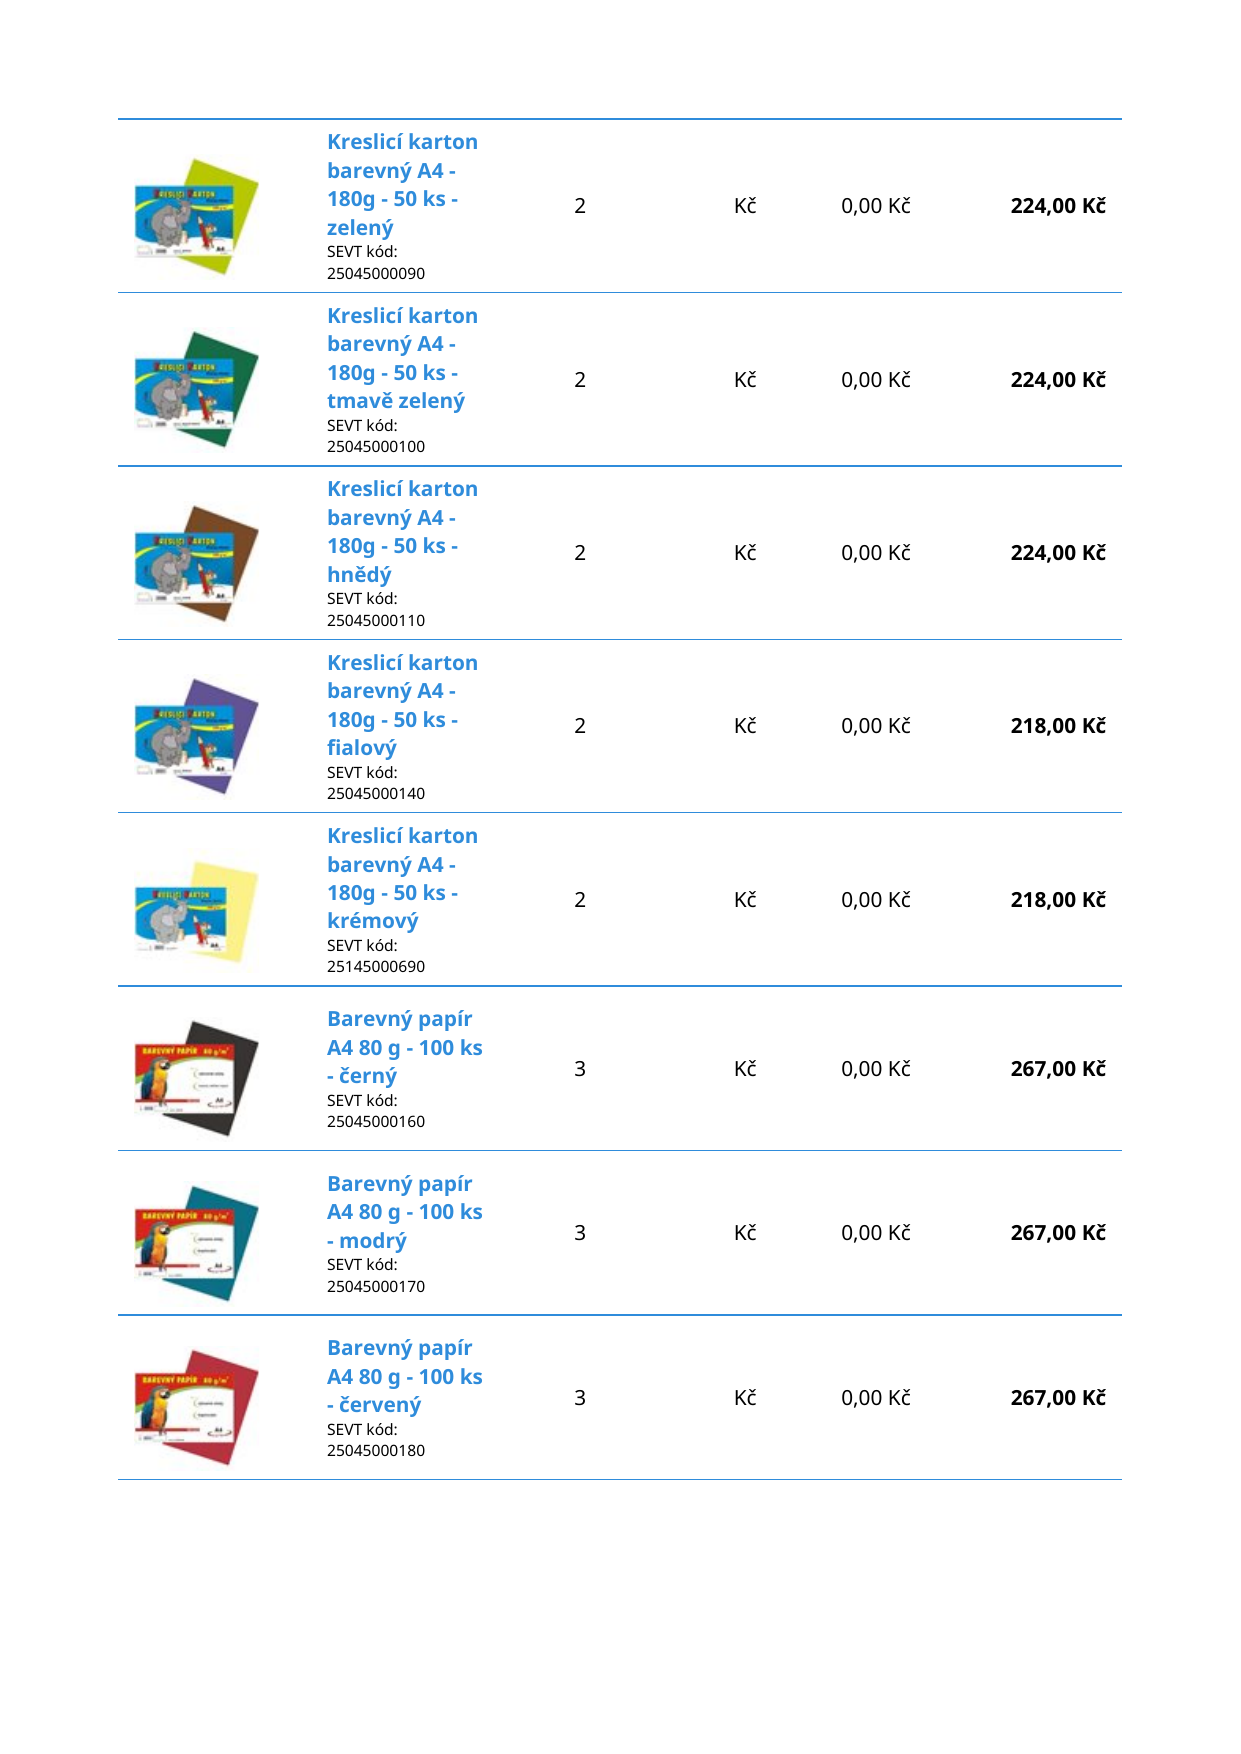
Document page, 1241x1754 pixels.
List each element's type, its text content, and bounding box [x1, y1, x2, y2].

table_cell Kč [638, 813, 787, 985]
table_cell 0,00 Kč [788, 987, 942, 1150]
table_cell 2 [523, 640, 637, 812]
table_cell 267,00 Kč [942, 1151, 1122, 1314]
table_cell 2 [523, 293, 637, 465]
table_cell [118, 813, 296, 985]
table_cell 0,00 Kč [788, 293, 942, 465]
table_cell 0,00 Kč [788, 813, 942, 985]
table_cell [118, 640, 296, 812]
table_cell 0,00 Kč [788, 1316, 942, 1479]
table_cell 224,00 Kč [942, 467, 1122, 638]
table_cell [118, 293, 296, 465]
table_cell 0,00 Kč [788, 1151, 942, 1314]
table_cell 2 [523, 120, 637, 292]
table_cell [118, 987, 296, 1150]
table_cell 267,00 Kč [942, 1316, 1122, 1479]
table_cell Barevný papír A4 80 g - 100 ks - černý SEVT kód: 25045000160 [296, 987, 522, 1150]
table_cell 3 [523, 1151, 637, 1314]
table_cell [118, 120, 296, 292]
table_cell 218,00 Kč [942, 813, 1122, 985]
table_cell Kč [638, 1316, 787, 1479]
table_cell Kč [638, 120, 787, 292]
table_cell [118, 467, 296, 638]
table_cell 3 [523, 987, 637, 1150]
table_cell 2 [523, 467, 637, 638]
table_cell Kč [638, 293, 787, 465]
table_cell 224,00 Kč [942, 293, 1122, 465]
table_cell 3 [523, 1316, 637, 1479]
table_cell Kreslicí karton barevný A4 -180g - 50 ks - zelený SEVT kód: 25045000090 [296, 120, 522, 292]
table_cell 0,00 Kč [788, 640, 942, 812]
table_cell Kč [638, 1151, 787, 1314]
table_cell Barevný papír A4 80 g - 100 ks - modrý SEVT kód: 25045000170 [296, 1151, 522, 1314]
table_cell [118, 1151, 296, 1314]
table_cell Kreslicí karton barevný A4 -180g - 50 ks - tmavě zelený SEVT kód: 25045000100 [296, 293, 522, 465]
table_cell Kč [638, 987, 787, 1150]
table_cell Kč [638, 640, 787, 812]
table_cell Barevný papír A4 80 g - 100 ks - červený SEVT kód: 25045000180 [296, 1316, 522, 1479]
table_cell 2 [523, 813, 637, 985]
table_cell 0,00 Kč [788, 467, 942, 638]
table_cell Kč [638, 467, 787, 638]
table_cell 224,00 Kč [942, 120, 1122, 292]
table_cell [118, 1316, 296, 1479]
table_cell Kreslicí karton barevný A4 -180g - 50 ks - krémový SEVT kód: 25145000690 [296, 813, 522, 985]
table_cell 218,00 Kč [942, 640, 1122, 812]
table_cell Kreslicí karton barevný A4 -180g - 50 ks - hnědý SEVT kód: 25045000110 [296, 467, 522, 638]
table_cell Kreslicí karton barevný A4 -180g - 50 ks - fialový SEVT kód: 25045000140 [296, 640, 522, 812]
table_cell 0,00 Kč [788, 120, 942, 292]
table_cell 267,00 Kč [942, 987, 1122, 1150]
